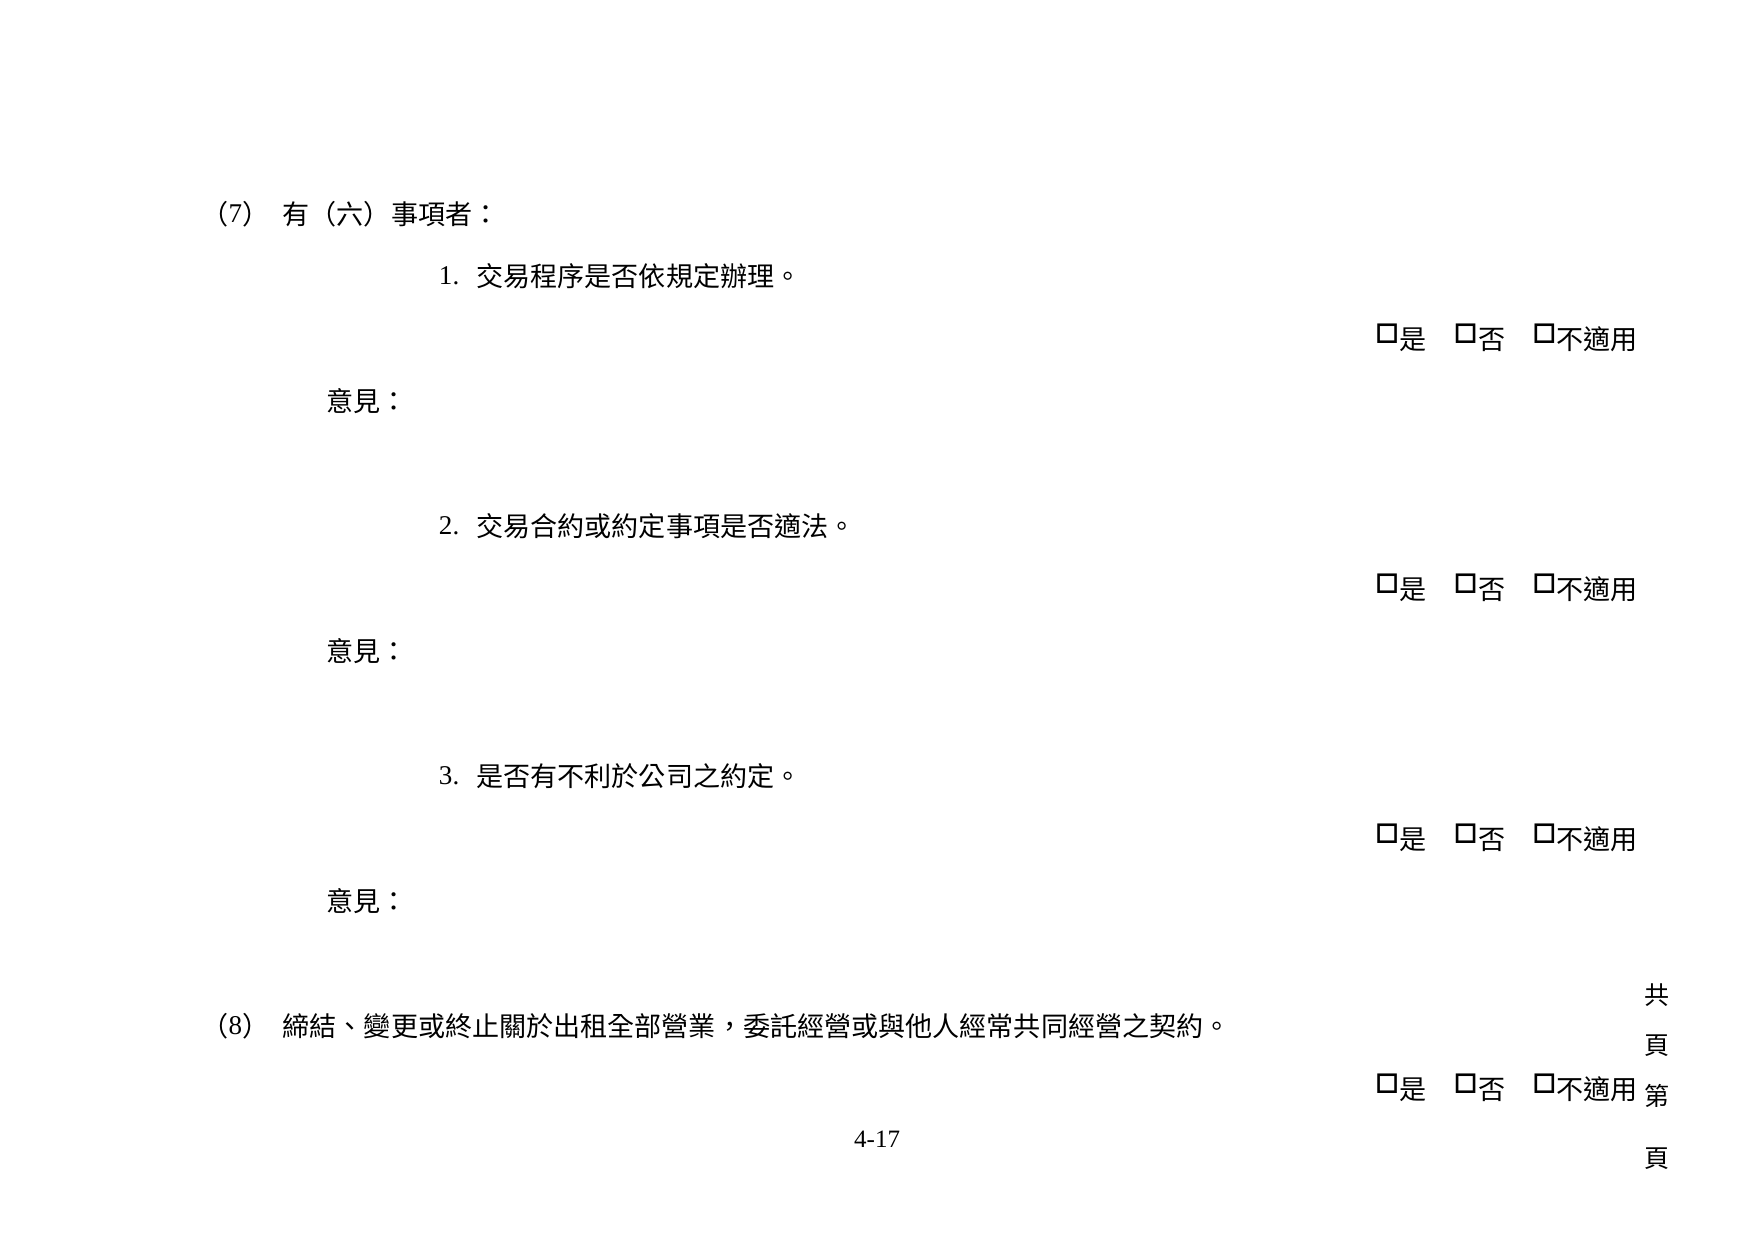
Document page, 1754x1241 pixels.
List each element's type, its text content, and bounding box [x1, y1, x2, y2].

text 共 頁 第 頁 [1639, 982, 1675, 1206]
text 是 否 不適用 [89, 296, 1638, 358]
text 意見： [326, 358, 1295, 421]
text 是 否 不適用 [89, 1046, 1638, 1108]
list 是否有不利於公司之約定。 [439, 733, 1295, 796]
text 是 否 不適用 [89, 796, 1638, 858]
text 意見： [326, 608, 1295, 671]
text 是 否 不適用 [89, 546, 1638, 608]
list 有（六）事項者： [201, 171, 1295, 233]
list 交易程序是否依規定辦理。 [439, 233, 1295, 296]
list 交易合約或約定事項是否適法。 [439, 483, 1295, 546]
list 締結、變更或終止關於出租全部營業，委託經營或與他人經常共同經營之契約。 [201, 983, 1295, 1046]
text 意見： [326, 858, 1295, 921]
